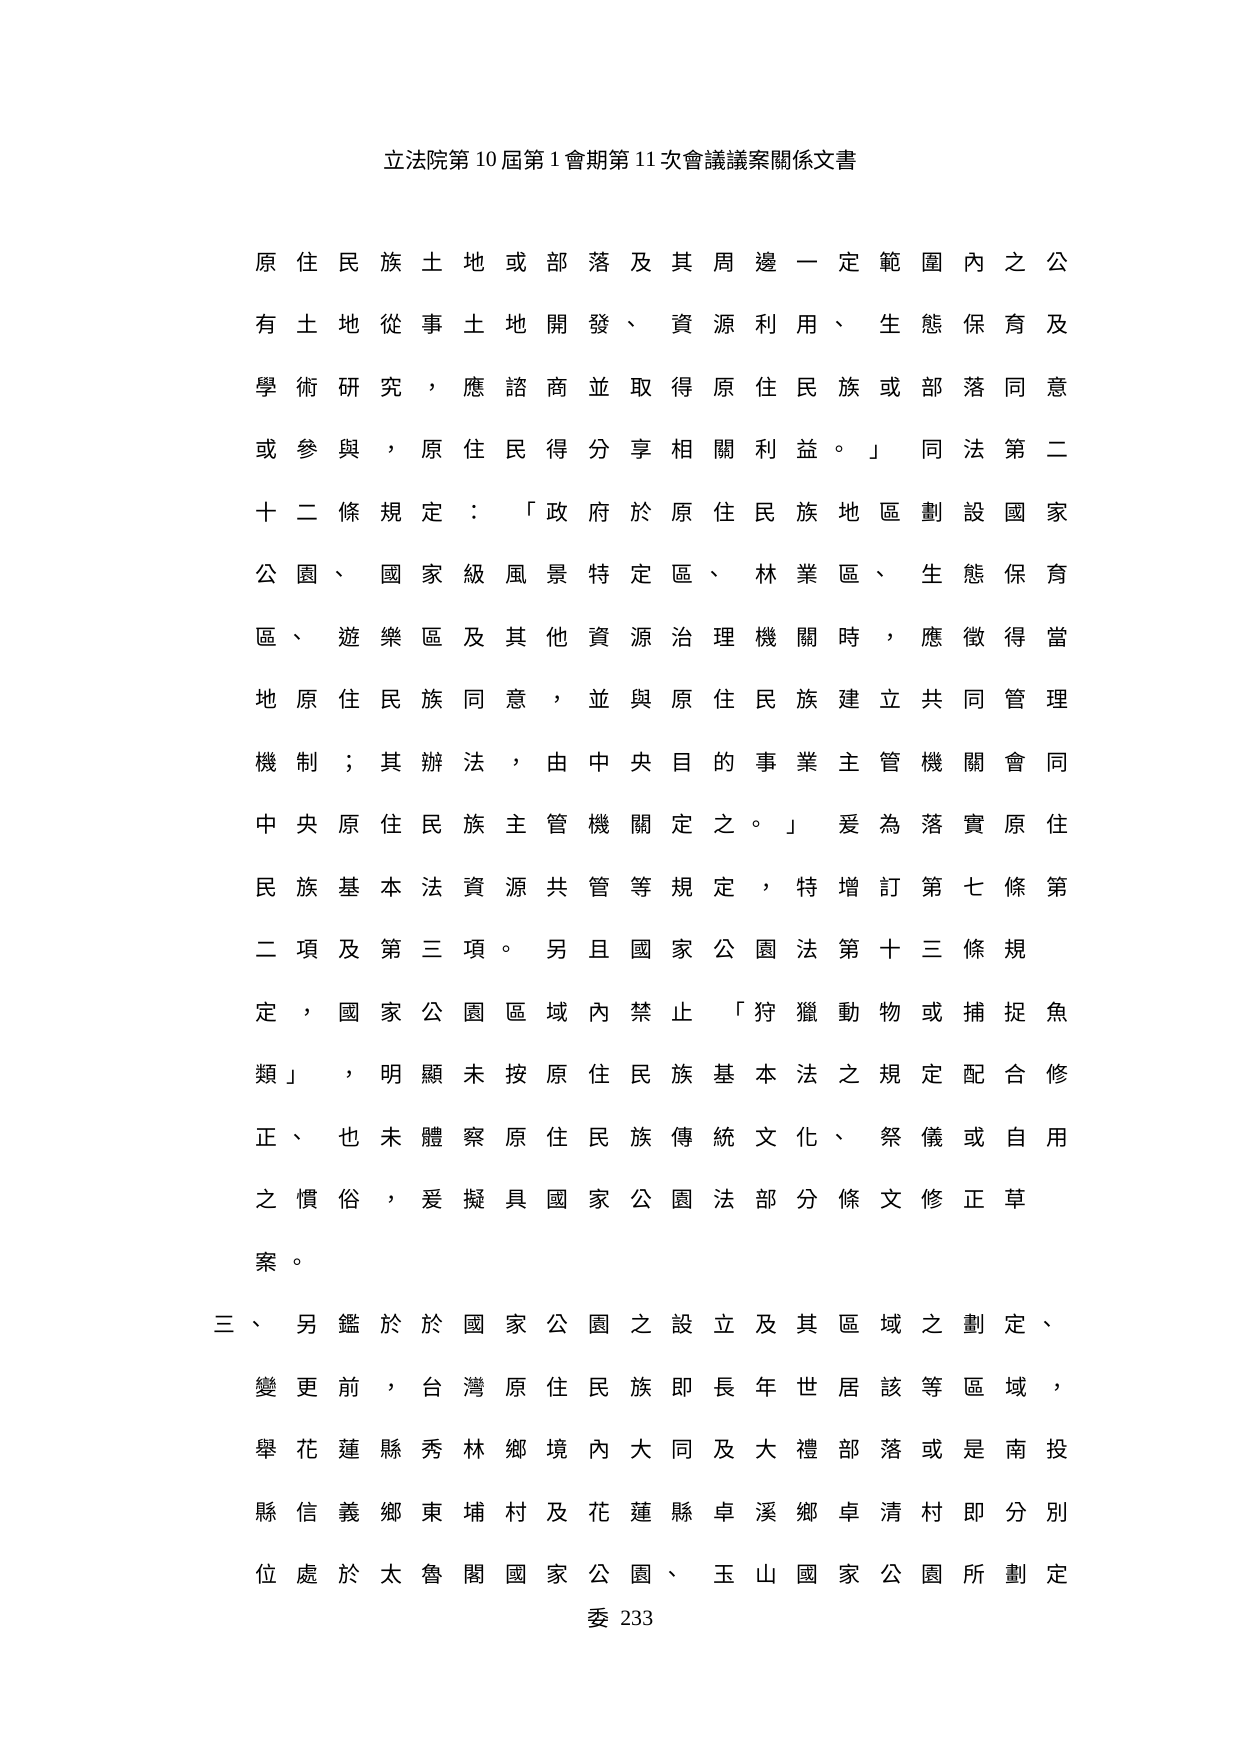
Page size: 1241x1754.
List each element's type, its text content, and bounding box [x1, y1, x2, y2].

text 原住民族土地或部落及其周邊一定範圍內之公有土地從事土地開發、資源利用、生態保育及學術研究，應諮商並取得原住民族或部落同意或參與，原住民得分享相關利益。」同法第二十二條規定：「政府於原住民族地區劃設國家公園、國家級風景特定區、林業區、生態保育區、遊樂區及其他資源治理機關時，應徵得當地原住民族同意，並與原住民族建立共同管理機制；其辦法，由中央目的事業主管機關會同中央原住民族主管機關定之。」爰為落實原住民族基本法資源共管等規定，特增訂第七條第二項及第三項。另且國家公園法第十三條規定，國家公園區域內禁止「狩獵動物或捕捉魚類」，明顯未按原住民族基本法之規定配合修正、也未體察原住民族傳統文化、祭儀或自用之慣俗，爰擬具國家公園法部分條文修正草案。 [184, 219, 1078, 1281]
text 三、另鑑於於國家公園之設立及其區域之劃定、變更前，台灣原住民族即長年世居該等區域，舉花蓮縣秀林鄉境內大同及大禮部落或是南投縣信義鄉東埔村及花蓮縣卓溪鄉卓清村即分別位處於太魯閣國家公園、玉山國家公園所劃定 [184, 1281, 1078, 1594]
